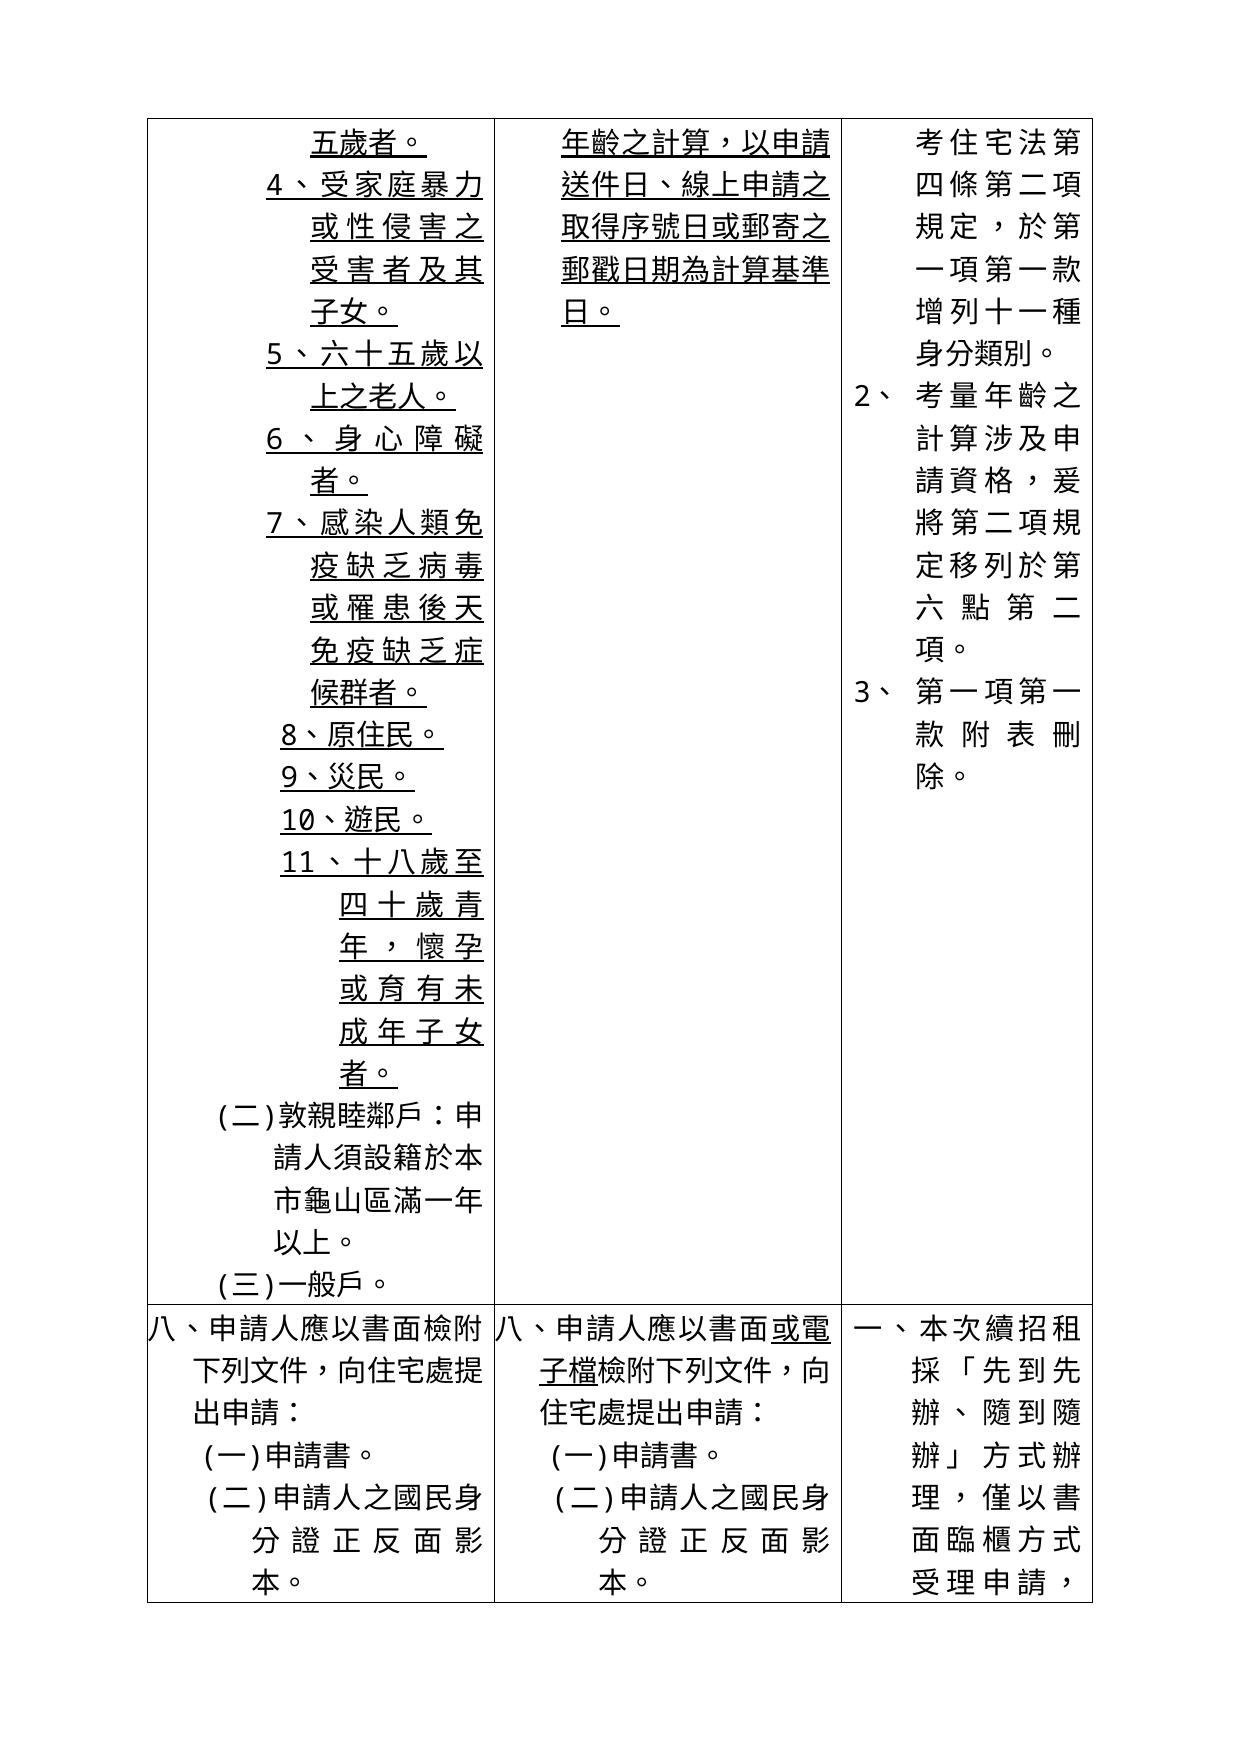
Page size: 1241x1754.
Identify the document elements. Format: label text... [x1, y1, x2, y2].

table_cell 五歲者。 4、受家庭暴力或性侵害之受害者及其子女。 5、六十五歲以上之老人。 6、身心障礙者。 7、感染人類免疫缺乏病毒或罹患後天免疫缺乏症候群者。 8、原住民。 9、災民。 10、遊民。 11、十八歲至四十歲青年，懷孕或育有未成年子女者。 (二)敦親睦鄰戶：申請人須設籍於本市龜山區滿一年以上。 (三)一般戶。 [148, 119, 494, 1304]
table_cell 八、申請人應以書面檢附下列文件，向住宅處提出申請： (一)申請書。 (二)申請人之國民身分證正反面影本。 [148, 1305, 494, 1602]
table_cell 年齡之計算，以申請送件日、線上申請之取得序號日或郵寄之郵戳日期為計算基準日。 [495, 119, 841, 1304]
table_cell 八、申請人應以書面或電子檔檢附下列文件，向住宅處提出申請： (一)申請書。 (二)申請人之國民身分證正反面影本。 [495, 1305, 841, 1602]
table_cell 考住宅法第四條第二項規定，於第一項第一款增列十一種身分類別。 考量年齡之計算涉及申請資格，爰將第二項規定移列於第六點第二項。 第一項第一款附表刪除。 [842, 119, 1092, 1304]
table_cell 一、本次續招租採「先到先辦、隨到隨辦」方式辦理，僅以書面臨櫃方式受理申請， [842, 1305, 1092, 1602]
